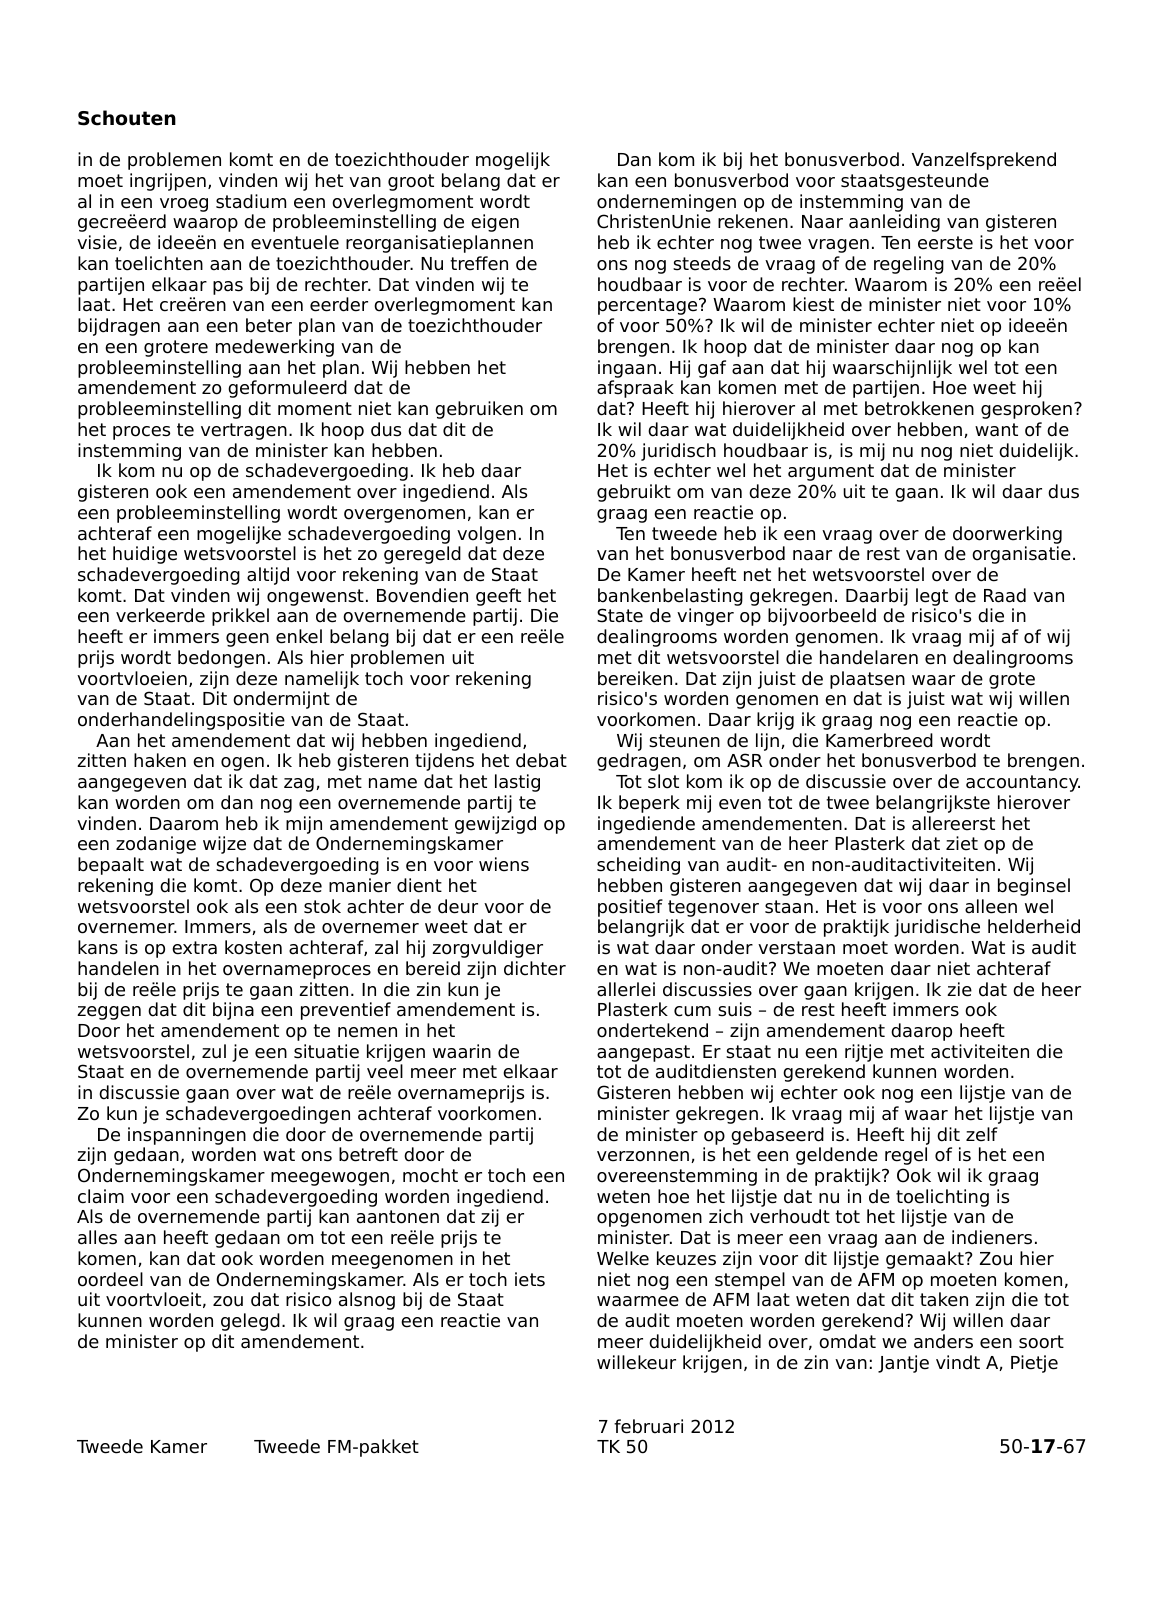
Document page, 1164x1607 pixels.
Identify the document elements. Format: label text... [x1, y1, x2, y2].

text Tot slot kom ik op de discussie over de accountancy. Ik beperk mij even tot de twee belangrijkste hierover ingediende amendementen. Dat is allereerst het amendement van de heer Plasterk dat ziet op de scheiding van audit- en non-auditactiviteiten. Wij hebben gisteren aangegeven dat wij daar in beginsel positief tegenover staan. Het is voor ons alleen wel belangrijk dat er voor de praktijk juridische helderheid is wat daar onder verstaan moet worden. Wat is audit en wat is non-audit? We moeten daar niet achteraf allerlei discussies over gaan krijgen. Ik zie dat de heer Plasterk cum suis – de rest heeft immers ook ondertekend – zijn amendement daarop heeft aangepast. Er staat nu een rijtje met activiteiten die tot de auditdiensten gerekend kunnen worden. Gisteren hebben wij echter ook nog een lijstje van de minister gekregen. Ik vraag mij af waar het lijstje van de minister op gebaseerd is. Heeft hij dit zelf verzonnen, is het een geldende regel of is het een overeenstemming in de praktijk? Ook wil ik graag weten hoe het lijstje dat nu in de toelichting is opgenomen zich verhoudt tot het lijstje van de minister. Dat is meer een vraag aan de indieners. Welke keuzes zijn voor dit lijstje gemaakt? Zou hier niet nog een stempel van de AFM op moeten komen, waarmee de AFM laat weten dat dit taken zijn die tot de audit moeten worden gerekend? Wij willen daar meer duidelijkheid over, omdat we anders een soort willekeur krijgen, in de zin van: Jantje vindt A, Pietje [596, 772, 1087, 1373]
text Aan het amendement dat wij hebben ingediend, zitten haken en ogen. Ik heb gisteren tijdens het debat aangegeven dat ik dat zag, met name dat het lastig kan worden om dan nog een overnemende partij te vinden. Daarom heb ik mijn amendement gewijzigd op een zodanige wijze dat de Ondernemingskamer bepaalt wat de schadevergoeding is en voor wiens rekening die komt. Op deze manier dient het wetsvoorstel ook als een stok achter de deur voor de overnemer. Immers, als de overnemer weet dat er kans is op extra kosten achteraf, zal hij zorgvuldiger handelen in het overnameproces en bereid zijn dichter bij de reële prijs te gaan zitten. In die zin kun je zeggen dat dit bijna een preventief amendement is. Door het amendement op te nemen in het wetsvoorstel, zul je een situatie krijgen waarin de Staat en de overnemende partij veel meer met elkaar in discussie gaan over wat de reële overnameprijs is. Zo kun je schadevergoedingen achteraf voorkomen. [77, 731, 567, 1124]
text Ten tweede heb ik een vraag over de doorwerking van het bonusverbod naar de rest van de organisatie. De Kamer heeft net het wetsvoorstel over de bankenbelasting gekregen. Daarbij legt de Raad van State de vinger op bijvoorbeeld de risico's die in dealingrooms worden genomen. Ik vraag mij af of wij met dit wetsvoorstel die handelaren en dealingrooms bereiken. Dat zijn juist de plaatsen waar de grote risico's worden genomen en dat is juist wat wij willen voorkomen. Daar krijg ik graag nog een reactie op. [596, 523, 1087, 731]
text in de problemen komt en de toezichthouder mogelijk moet ingrijpen, vinden wij het van groot belang dat er al in een vroeg stadium een overlegmoment wordt gecreëerd waarop de probleeminstelling de eigen visie, de ideeën en eventuele reorganisatieplannen kan toelichten aan de toezichthouder. Nu treffen de partijen elkaar pas bij de rechter. Dat vinden wij te laat. Het creëren van een eerder overlegmoment kan bijdragen aan een beter plan van de toezichthouder en een grotere medewerking van de probleeminstelling aan het plan. Wij hebben het amendement zo geformuleerd dat de probleeminstelling dit moment niet kan gebruiken om het proces te vertragen. Ik hoop dus dat dit de instemming van de minister kan hebben. [77, 150, 567, 461]
text Wij steunen de lijn, die Kamerbreed wordt gedragen, om ASR onder het bonusverbod te brengen. [596, 731, 1087, 772]
text De inspanningen die door de overnemende partij zijn gedaan, worden wat ons betreft door de Ondernemingskamer meegewogen, mocht er toch een claim voor een schadevergoeding worden ingediend. Als de overnemende partij kan aantonen dat zij er alles aan heeft gedaan om tot een reële prijs te komen, kan dat ook worden meegenomen in het oordeel van de Ondernemingskamer. Als er toch iets uit voortvloeit, zou dat risico alsnog bij de Staat kunnen worden gelegd. Ik wil graag een reactie van de minister op dit amendement. [77, 1124, 567, 1352]
text Ik kom nu op de schadevergoeding. Ik heb daar gisteren ook een amendement over ingediend. Als een probleeminstelling wordt overgenomen, kan er achteraf een mogelijke schadevergoeding volgen. In het huidige wetsvoorstel is het zo geregeld dat deze schadevergoeding altijd voor rekening van de Staat komt. Dat vinden wij ongewenst. Bovendien geeft het een verkeerde prikkel aan de overnemende partij. Die heeft er immers geen enkel belang bij dat er een reële prijs wordt bedongen. Als hier problemen uit voortvloeien, zijn deze namelijk toch voor rekening van de Staat. Dit ondermijnt de onderhandelingspositie van de Staat. [77, 461, 567, 731]
text Dan kom ik bij het bonusverbod. Vanzelfsprekend kan een bonusverbod voor staatsgesteunde ondernemingen op de instemming van de ChristenUnie rekenen. Naar aanleiding van gisteren heb ik echter nog twee vragen. Ten eerste is het voor ons nog steeds de vraag of de regeling van de 20% houdbaar is voor de rechter. Waarom is 20% een reëel percentage? Waarom kiest de minister niet voor 10% of voor 50%? Ik wil de minister echter niet op ideeën brengen. Ik hoop dat de minister daar nog op kan ingaan. Hij gaf aan dat hij waarschijnlijk wel tot een afspraak kan komen met de partijen. Hoe weet hij dat? Heeft hij hierover al met betrokkenen gesproken? Ik wil daar wat duidelijkheid over hebben, want of de 20% juridisch houdbaar is, is mij nu nog niet duidelijk. Het is echter wel het argument dat de minister gebruikt om van deze 20% uit te gaan. Ik wil daar dus graag een reactie op. [596, 150, 1087, 523]
